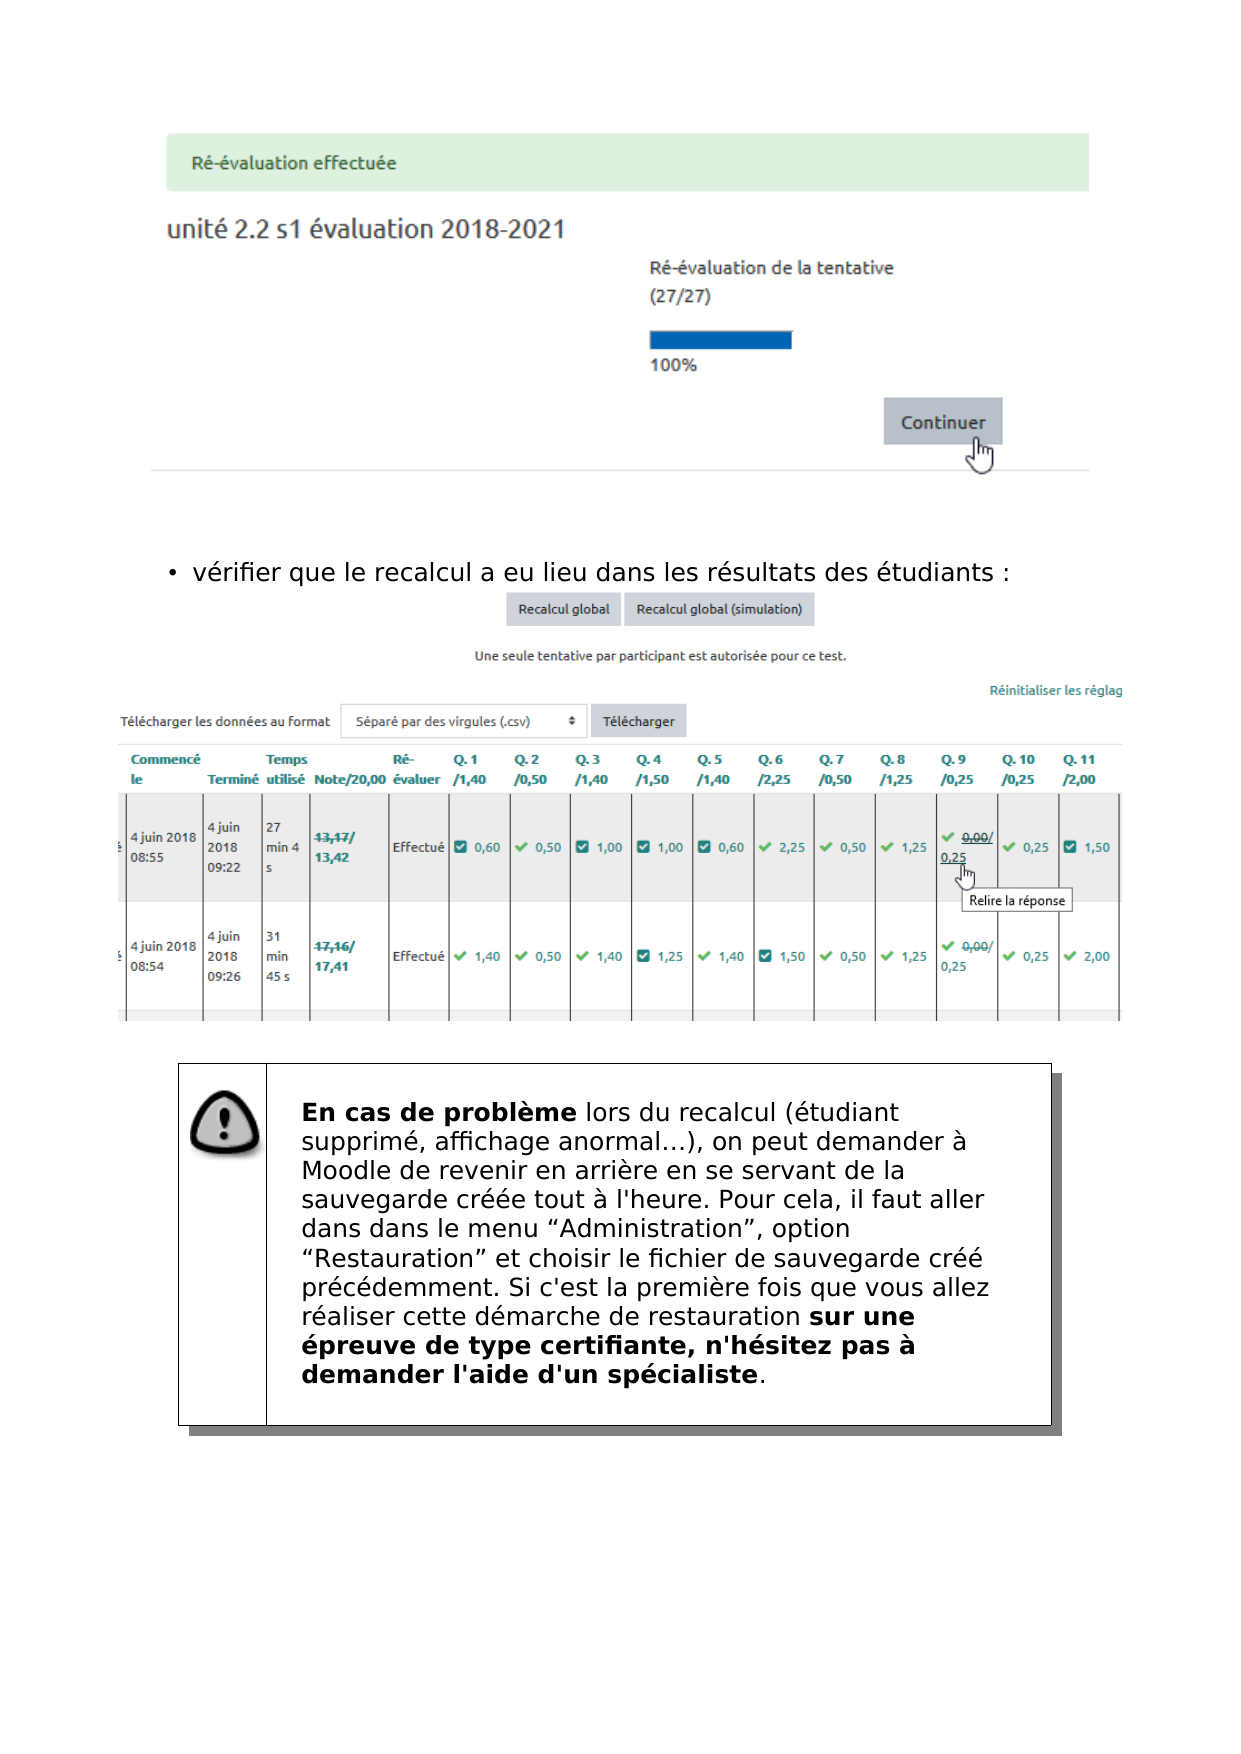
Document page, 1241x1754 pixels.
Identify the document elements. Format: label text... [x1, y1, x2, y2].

picture [151, 118, 1089, 487]
list vérifier que le recalcul a eu lieu dans les résultats des étudiants : [177, 558, 1122, 587]
table_header [179, 1064, 266, 1425]
picture [118, 587, 1123, 1021]
picture [190, 1086, 266, 1162]
table_header En cas de problème lors du recalcul (étudiant supprimé, affichage anormal…), on peut demander à Moodle de revenir en arrière en se servant de la sauvegarde créée tout à l'heure. Pour cela, il faut aller dans dans le menu “Administration”, option “Restauration” et choisir le fichier de sauvegarde créé précédemment. Si c'est la première fois que vous allez réaliser cette démarche de restauration sur une épreuve de type certifiante, n'hésitez pas à demander l'aide d'un spécialiste. [267, 1064, 1051, 1425]
